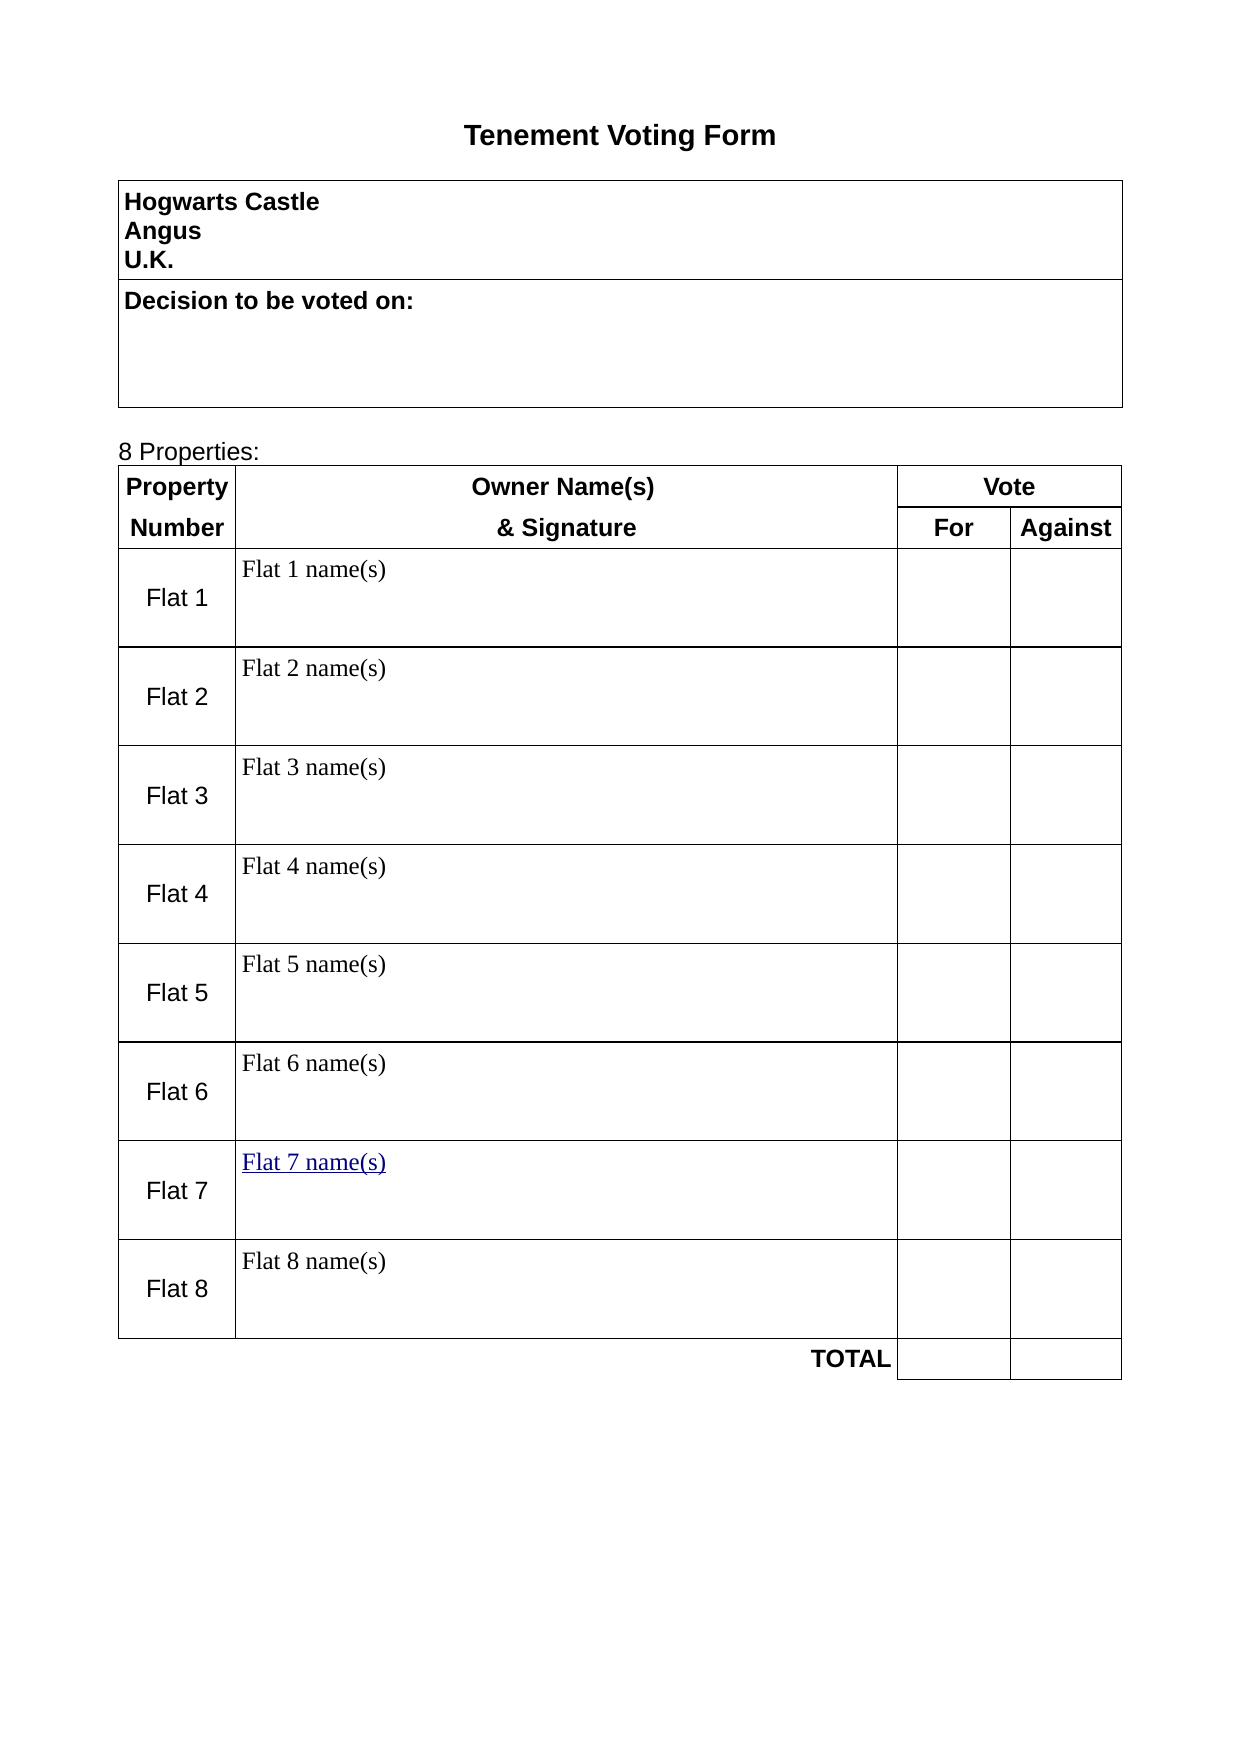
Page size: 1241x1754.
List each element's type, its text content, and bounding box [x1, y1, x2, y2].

table_header Vote [898, 466, 1121, 506]
table_cell [898, 648, 1010, 745]
table_cell Flat 4 name(s) [236, 845, 897, 943]
table_cell Flat 1 [119, 549, 235, 646]
table_cell [898, 746, 1010, 844]
table_cell [898, 549, 1010, 646]
table_cell Flat 6 [119, 1043, 235, 1140]
table_cell Decision to be voted on: [119, 280, 1122, 407]
table_cell [1011, 944, 1121, 1041]
table_cell Flat 7 name(s) [236, 1141, 897, 1239]
table_cell Flat 5 name(s) [236, 944, 897, 1041]
table_cell Flat 6 name(s) [236, 1043, 897, 1140]
table_cell [898, 1043, 1010, 1140]
table_cell [118, 1339, 236, 1379]
table_cell [1011, 1339, 1121, 1379]
table_cell Flat 1 name(s) [236, 549, 897, 646]
table_cell Flat 2 [119, 648, 235, 745]
table_cell [1011, 845, 1121, 943]
table_cell For [898, 508, 1010, 548]
table_cell [1011, 1240, 1121, 1338]
table_header Owner Name(s) [236, 466, 897, 506]
table_cell Flat 5 [119, 944, 235, 1041]
table_cell [898, 1240, 1010, 1338]
table_cell [898, 1339, 1010, 1379]
table_cell [898, 944, 1010, 1041]
table_cell [898, 1141, 1010, 1239]
table_cell TOTAL [236, 1339, 897, 1379]
table_header Hogwarts Castle Angus U.K. [119, 181, 1122, 279]
table_cell Against [1011, 508, 1121, 548]
table_cell [1011, 1043, 1121, 1140]
text 8 Properties: [118, 436, 1122, 465]
table_cell & Signature [236, 506, 897, 548]
table_header Property [119, 466, 235, 506]
table_cell Flat 8 [119, 1240, 235, 1338]
table_cell [1011, 549, 1121, 646]
table_cell [1011, 648, 1121, 745]
table_cell Flat 4 [119, 845, 235, 943]
table_cell Flat 2 name(s) [236, 648, 897, 745]
table_cell Number [119, 506, 235, 548]
table_cell Flat 3 name(s) [236, 746, 897, 844]
table_cell Flat 7 [119, 1141, 235, 1239]
table_cell [1011, 746, 1121, 844]
table_cell [898, 845, 1010, 943]
table_cell Flat 3 [119, 746, 235, 844]
text Tenement Voting Form [118, 118, 1122, 152]
table_cell Flat 8 name(s) [236, 1240, 897, 1338]
table_cell [1011, 1141, 1121, 1239]
